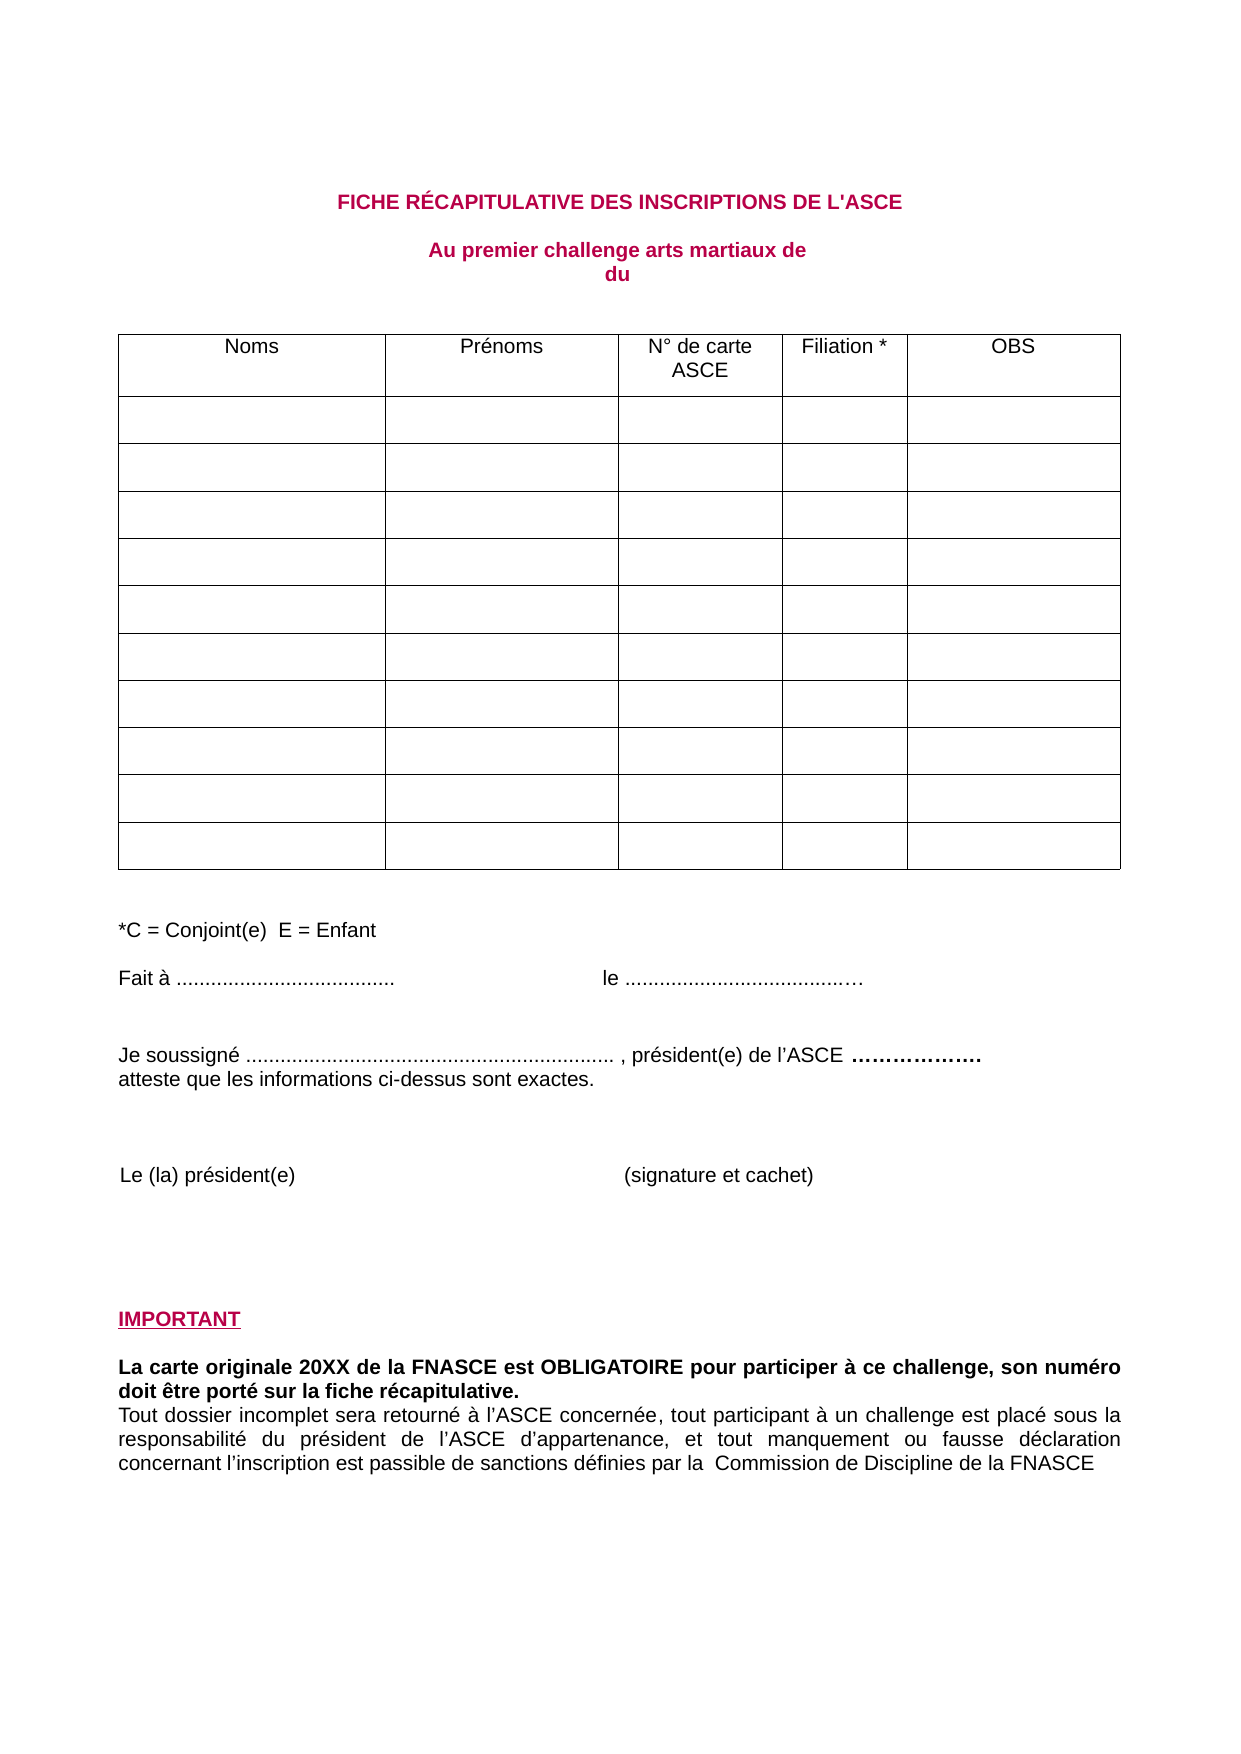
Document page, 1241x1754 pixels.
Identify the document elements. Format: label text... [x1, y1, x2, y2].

table_cell [619, 681, 782, 727]
table_cell [783, 397, 907, 443]
table_cell [119, 397, 385, 443]
table_cell [908, 681, 1120, 727]
subtitle FICHE RÉCAPITULATIVE DES INSCRIPTIONS DE L'ASCE [112, 190, 1122, 214]
table_cell [783, 444, 907, 491]
table_header N° de carte ASCE [619, 335, 782, 396]
table_cell [119, 775, 385, 822]
table_cell [783, 823, 907, 869]
table_cell [619, 397, 782, 443]
table_cell [619, 539, 782, 585]
table_cell [119, 444, 385, 491]
table_cell [619, 492, 782, 538]
table_cell [908, 444, 1120, 491]
table_header Prénoms [386, 335, 618, 396]
table_cell [119, 728, 385, 774]
table_cell [908, 823, 1120, 869]
table_cell [783, 681, 907, 727]
table_cell [119, 539, 385, 585]
table_cell [619, 728, 782, 774]
table_cell [908, 728, 1120, 774]
text La carte originale 20XX de la FNASCE est OBLIGATOIRE pour participer à ce challenge, son numéro doit être porté sur la fiche récapitulative. [118, 1354, 1122, 1402]
table_cell [619, 586, 782, 632]
table_cell [619, 775, 782, 822]
table_cell [386, 681, 618, 727]
table_cell [619, 823, 782, 869]
text IMPORTANT [118, 1307, 1122, 1331]
table_cell [908, 539, 1120, 585]
table_cell [783, 539, 907, 585]
table_cell [386, 634, 618, 680]
table_cell [386, 775, 618, 822]
table_header Filiation * [783, 335, 907, 396]
table_cell [119, 823, 385, 869]
table_cell [119, 586, 385, 632]
text Fait à ...................................... le ......................................… [118, 965, 1122, 989]
table_cell [386, 728, 618, 774]
table_cell [783, 586, 907, 632]
table_cell [619, 634, 782, 680]
table_cell [783, 634, 907, 680]
text Je soussigné ................................................................ , président(e) de l’ASCE ………………. [118, 1043, 1122, 1067]
text *C = Conjoint(e) E = Enfant [118, 917, 1122, 941]
text Au premier challenge arts martiaux de [118, 238, 1122, 262]
table_cell [908, 586, 1120, 632]
text Le (la) président(e) (signature et cachet) [119, 1163, 1122, 1187]
table_cell [783, 728, 907, 774]
table_cell [619, 444, 782, 491]
table_cell [783, 775, 907, 822]
table_cell [386, 397, 618, 443]
table_cell [386, 492, 618, 538]
table_cell [386, 444, 618, 491]
table_header OBS [908, 335, 1120, 396]
table_cell [119, 681, 385, 727]
table_cell [386, 823, 618, 869]
text du [118, 262, 1122, 286]
table_header Noms [119, 335, 385, 396]
table_cell [119, 634, 385, 680]
table_cell [908, 634, 1120, 680]
text Tout dossier incomplet sera retourné à l’ASCE concernée, tout participant à un challenge est placé sous la responsabilité du président de l’ASCE d’appartenance, et tout manquement ou fausse déclaration concernant l’inscription est passible de sanctions définies par la Commission de Discipline de la FNASCE [118, 1402, 1122, 1474]
text atteste que les informations ci-dessus sont exactes. [118, 1067, 1122, 1091]
table_cell [783, 492, 907, 538]
table_cell [908, 775, 1120, 822]
table_cell [386, 539, 618, 585]
table_cell [908, 492, 1120, 538]
table_cell [908, 397, 1120, 443]
table_cell [386, 586, 618, 632]
table_cell [119, 492, 385, 538]
